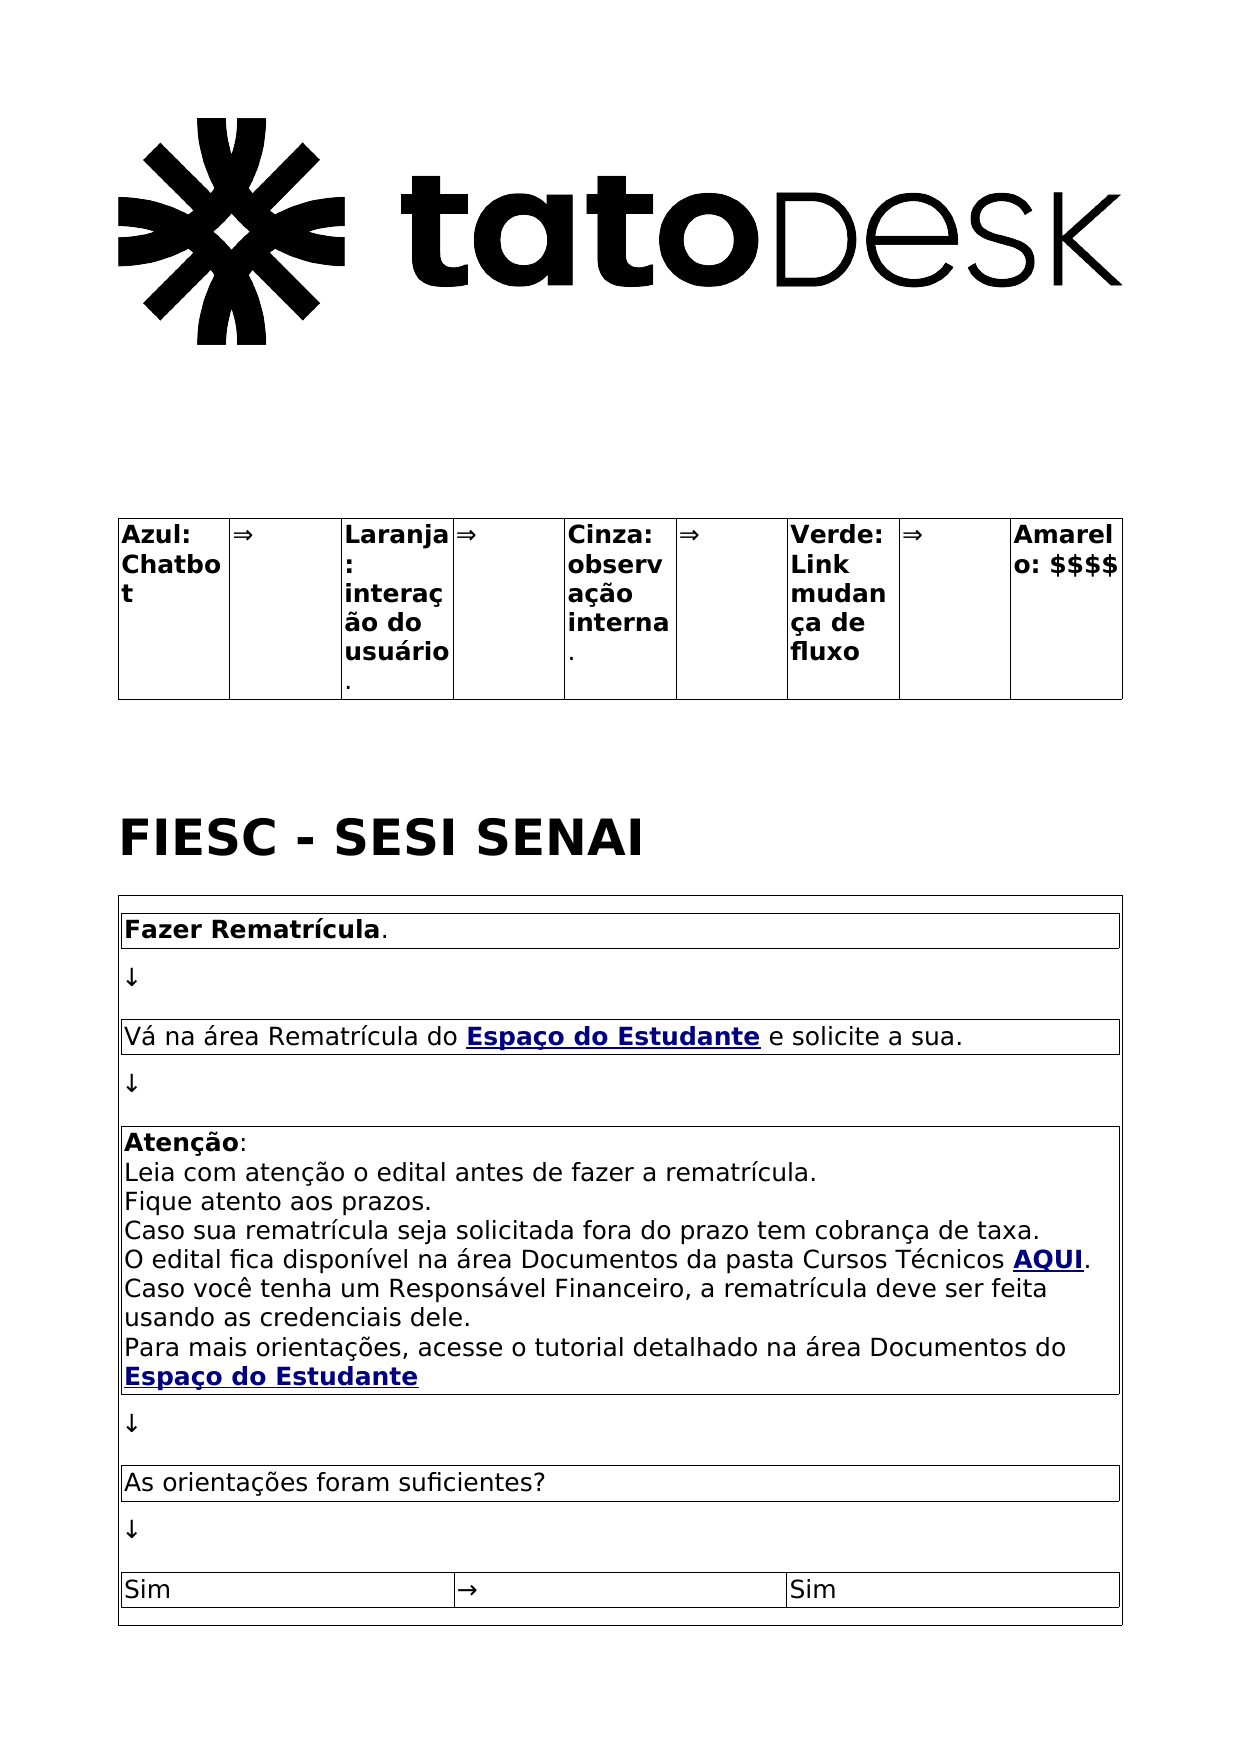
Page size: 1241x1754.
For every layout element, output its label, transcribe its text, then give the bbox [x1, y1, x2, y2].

table_header ↓ ↓ ↓ ↓ [119, 896, 1122, 1625]
table_header ⇒ [230, 519, 341, 699]
table_header Cinza: observação interna. [565, 519, 676, 699]
table_header ⇒ [454, 519, 564, 699]
table_header Fazer Rematrícula. [122, 914, 1119, 948]
table_header ⇒ [900, 519, 1010, 699]
table_header Sim [122, 1573, 454, 1607]
table_header ⇒ [677, 519, 787, 699]
picture [118, 118, 1123, 345]
table_header → [455, 1573, 786, 1607]
table_header Atenção: Leia com atenção o edital antes de fazer a rematrícula. Fique atento aos prazos. Caso sua rematrícula seja solicitada fora do prazo tem cobrança de taxa. O edital fica disponível na área Documentos da pasta Cursos Técnicos AQUI. Caso você tenha um Responsável Financeiro, a rematrícula deve ser feita usando as credenciais dele. Para mais orientações, acesse o tutorial detalhado na área Documentos do Espaço do Estudante [122, 1127, 1119, 1394]
table_header Amarelo: $$$$ [1011, 519, 1122, 699]
subtitle FIESC - SESI SENAI [118, 809, 1122, 868]
table_header As orientações foram suficientes? [122, 1466, 1119, 1501]
table_header Azul: Chatbot [119, 519, 229, 699]
table_header Laranja: interação do usuário. [342, 519, 453, 699]
table_header Sim [787, 1573, 1119, 1607]
table_header Verde: Link mudança de fluxo [788, 519, 899, 699]
table_header Vá na área Rematrícula do Espaço do Estudante e solicite a sua. [122, 1020, 1119, 1054]
